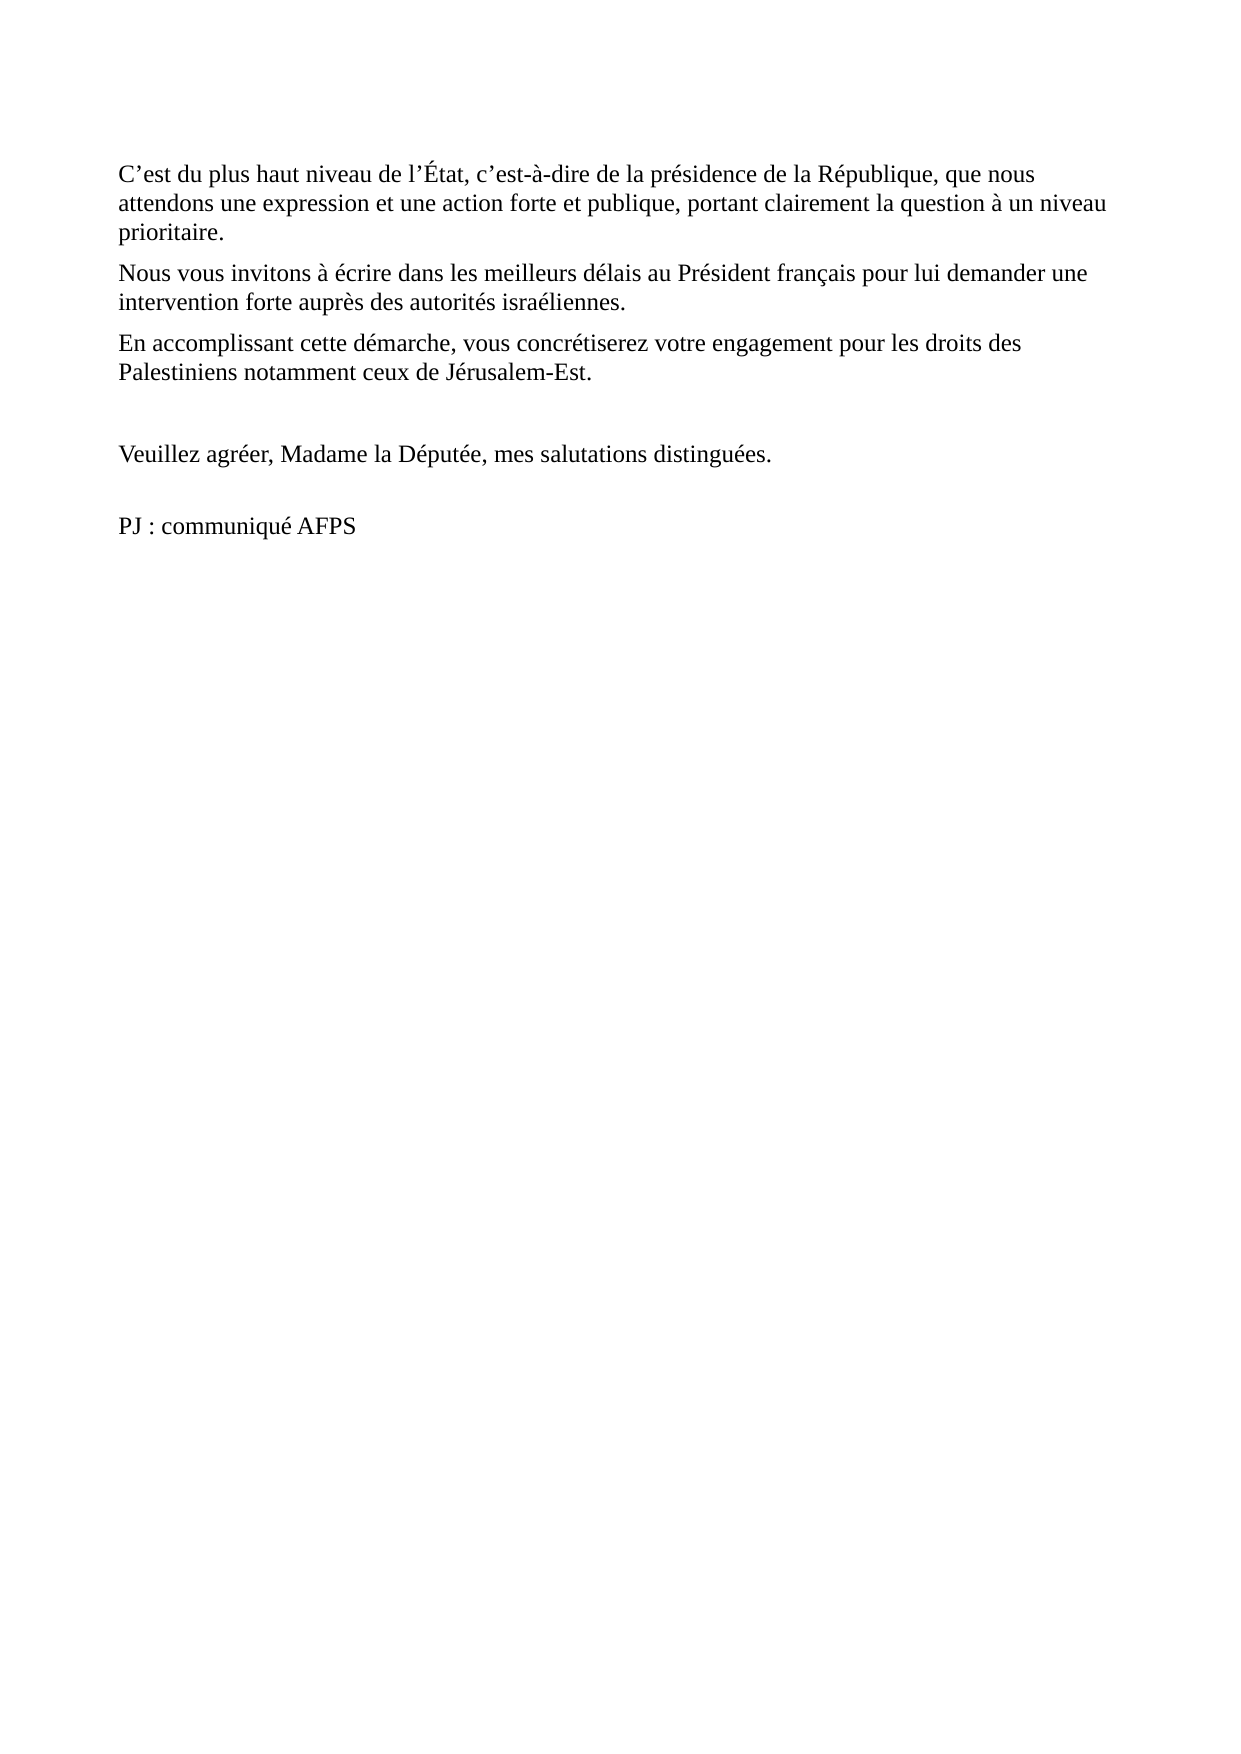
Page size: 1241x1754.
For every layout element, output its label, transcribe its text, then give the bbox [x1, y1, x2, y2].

text En accomplissant cette démarche, vous concrétiserez votre engagement pour les droits des Palestiniens notamment ceux de Jérusalem-Est. [118, 328, 1122, 386]
text Veuillez agréer, Madame la Députée, mes salutations distinguées. [118, 439, 1122, 468]
text PJ : communiqué AFPS [118, 511, 1122, 540]
text Nous vous invitons à écrire dans les meilleurs délais au Président français pour lui demander une intervention forte auprès des autorités israéliennes. [118, 258, 1122, 316]
text C’est du plus haut niveau de l’État, c’est-à-dire de la présidence de la République, que nous attendons une expression et une action forte et publique, portant clairement la question à un niveau prioritaire. [118, 159, 1122, 246]
